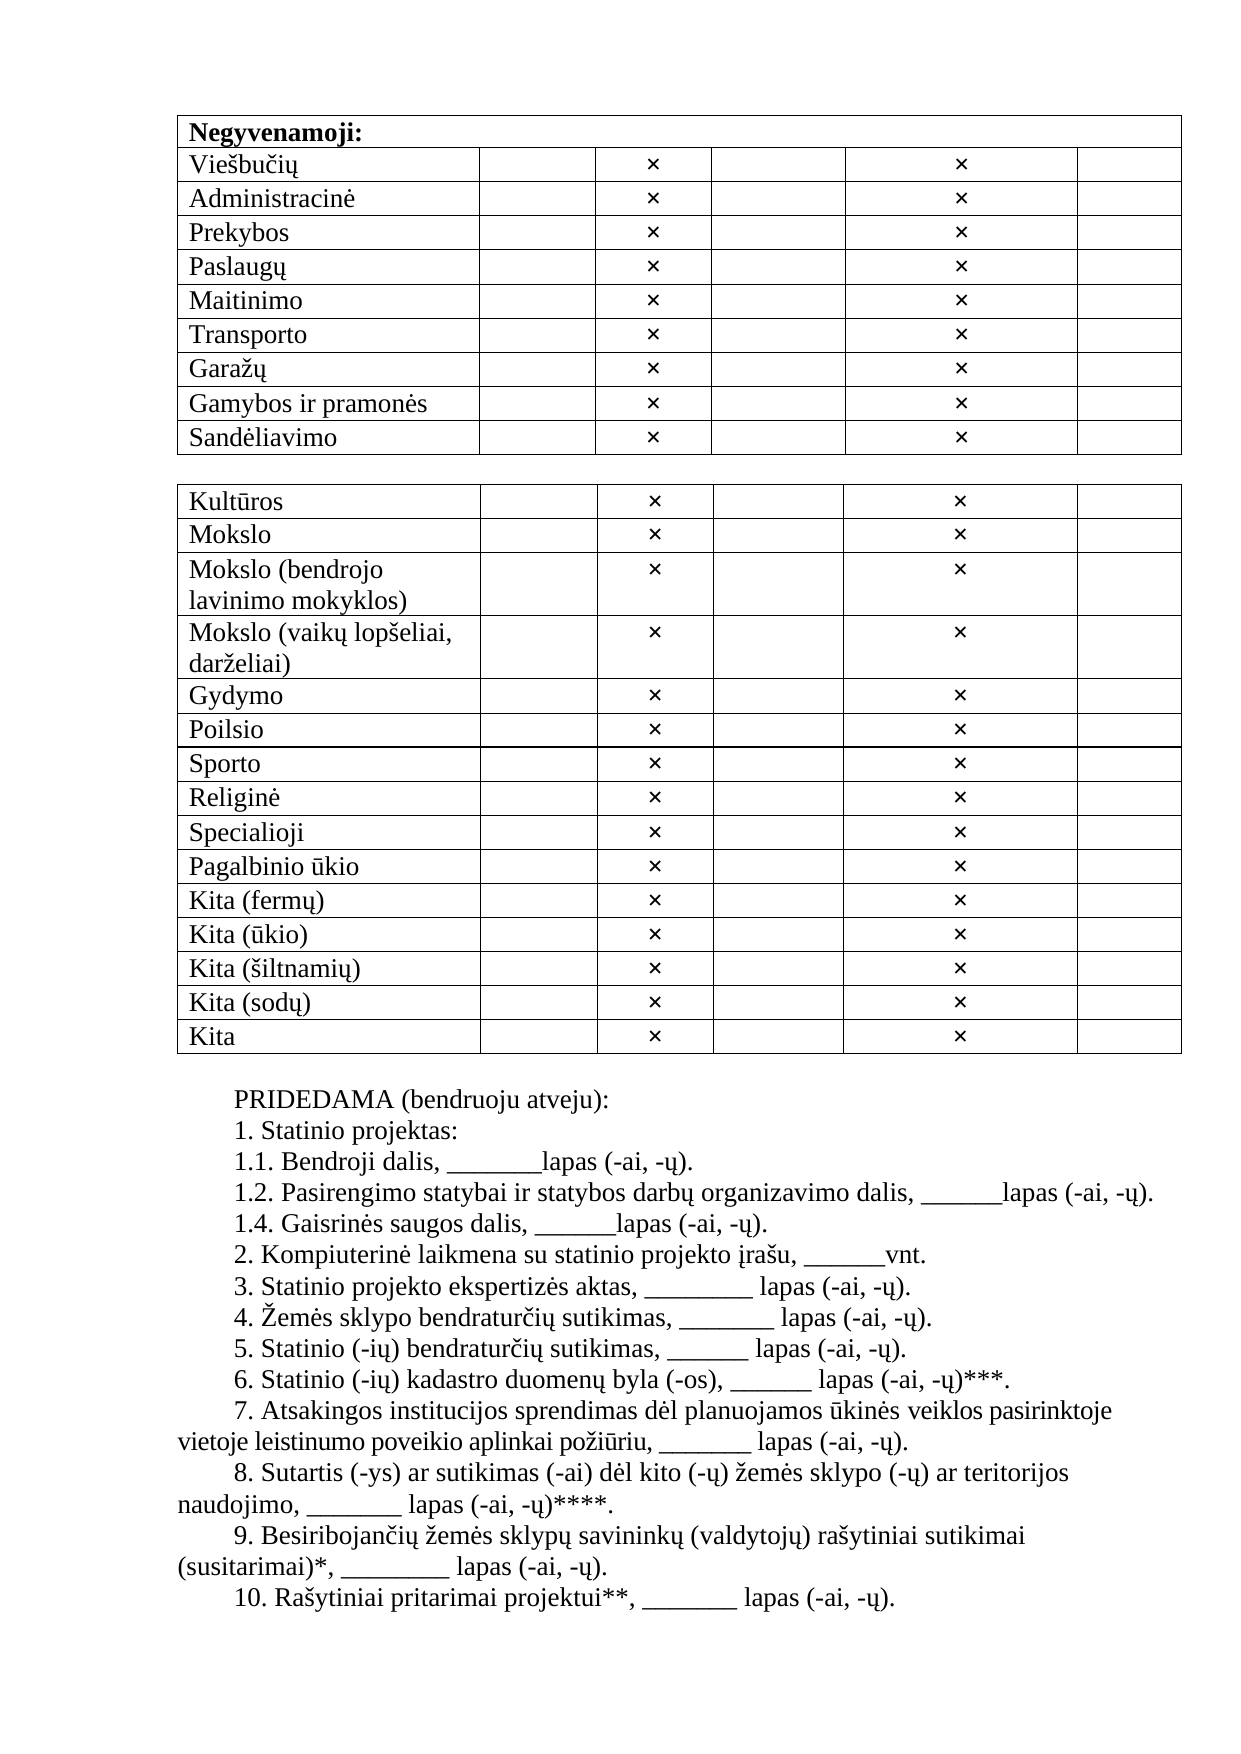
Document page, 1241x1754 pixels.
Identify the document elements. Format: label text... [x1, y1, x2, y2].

table_cell [714, 679, 843, 712]
table_cell [1078, 679, 1181, 712]
table_cell × [598, 748, 713, 781]
table_cell [712, 216, 845, 249]
table_cell [1078, 519, 1181, 552]
text 6. Statinio (-ių) kadastro duomenų byla (-os), ______ lapas (-ai, -ų)***. [177, 1363, 1181, 1394]
table_cell [480, 182, 595, 215]
table_cell [712, 421, 845, 454]
table_cell × [844, 519, 1077, 552]
table_cell [1078, 850, 1181, 883]
text 10. Rašytiniai pritarimai projektui**, _______ lapas (-ai, -ų). [177, 1581, 1181, 1612]
table_cell [481, 782, 597, 814]
table_header Kultūros [178, 485, 480, 518]
table_cell Religinė [178, 782, 480, 814]
text 2. Kompiuterinė laikmena su statinio projekto įrašu, ______vnt. [177, 1238, 1181, 1270]
table_cell [712, 250, 845, 283]
table_cell × [844, 850, 1077, 883]
table_cell Garažų [178, 353, 479, 386]
table_cell [1078, 986, 1181, 1019]
table_cell × [846, 319, 1077, 352]
table_cell × [846, 285, 1077, 317]
table_cell Maitinimo [178, 285, 479, 317]
table_cell × [596, 148, 711, 181]
table_cell × [846, 250, 1077, 283]
table_cell Kita (ūkio) [178, 918, 480, 951]
table_header [714, 485, 843, 518]
table_cell Pagalbinio ūkio [178, 850, 480, 883]
table_cell [714, 616, 843, 678]
table_cell [481, 884, 597, 917]
table_cell [481, 553, 597, 615]
table_cell × [844, 986, 1077, 1019]
table_cell Mokslo [178, 519, 480, 552]
table_cell × [596, 319, 711, 352]
table_cell [1078, 616, 1181, 678]
table_cell × [846, 182, 1077, 215]
table_cell [1078, 182, 1181, 215]
table_cell [481, 986, 597, 1019]
table_cell × [846, 353, 1077, 386]
table_cell × [844, 816, 1077, 849]
table_cell [1078, 714, 1181, 746]
table_cell Negyvenamoji: [178, 116, 1181, 147]
table_cell [714, 986, 843, 1019]
text 3. Statinio projekto ekspertizės aktas, ________ lapas (-ai, -ų). [177, 1270, 1181, 1301]
table_cell [480, 353, 595, 386]
table_cell [480, 216, 595, 249]
table_cell [1078, 250, 1181, 283]
table_cell [714, 1020, 843, 1053]
text PRIDEDAMA (bendruoju atveju): [177, 1083, 1181, 1114]
table_cell × [844, 616, 1077, 678]
text 7. Atsakingos institucijos sprendimas dėl planuojamos ūkinės veiklos pasirinktoje vietoje leistinumo poveikio aplinkai požiūriu, _______ lapas (-ai, -ų). [177, 1394, 1181, 1457]
table_cell × [598, 986, 713, 1019]
table_cell [481, 1020, 597, 1053]
text 1.4. Gaisrinės saugos dalis, ______lapas (-ai, -ų). [177, 1207, 1181, 1238]
table_cell [1078, 1020, 1181, 1053]
table_cell × [598, 553, 713, 615]
text 8. Sutartis (-ys) ar sutikimas (-ai) dėl kito (-ų) žemės sklypo (-ų) ar teritorijos naudojimo, _______ lapas (-ai, -ų)****. [177, 1457, 1181, 1519]
table_cell [712, 148, 845, 181]
table_header × [844, 485, 1077, 518]
table_cell [1078, 148, 1181, 181]
table_cell Poilsio [178, 714, 480, 746]
table_cell Kita (sodų) [178, 986, 480, 1019]
text 1. Statinio projektas: [177, 1114, 1181, 1145]
table_cell [481, 714, 597, 746]
table_cell [481, 679, 597, 712]
table_header × [598, 485, 713, 518]
table_cell × [598, 850, 713, 883]
table_cell Mokslo (vaikų lopšeliai, darželiai) [178, 616, 480, 678]
table_cell × [598, 782, 713, 814]
table_cell Gydymo [178, 679, 480, 712]
table_cell × [598, 616, 713, 678]
table_cell [1078, 353, 1181, 386]
table_cell [481, 616, 597, 678]
text 1.2. Pasirengimo statybai ir statybos darbų organizavimo dalis, ______lapas (-ai, -ų). [177, 1176, 1181, 1207]
table_cell × [846, 387, 1077, 420]
table_cell [481, 850, 597, 883]
table_cell × [844, 679, 1077, 712]
table_cell [1078, 884, 1181, 917]
table_cell × [596, 182, 711, 215]
table_cell × [598, 952, 713, 985]
table_cell [1078, 387, 1181, 420]
table_cell [712, 285, 845, 317]
table_cell Sandėliavimo [178, 421, 479, 454]
table_cell Gamybos ir pramonės [178, 387, 479, 420]
table_cell [1078, 918, 1181, 951]
table_cell × [598, 816, 713, 849]
table_cell Prekybos [178, 216, 479, 249]
table_cell [481, 918, 597, 951]
table_cell × [844, 952, 1077, 985]
table_cell Transporto [178, 319, 479, 352]
table_cell × [598, 679, 713, 712]
table_cell [1078, 782, 1181, 814]
table_cell Specialioji [178, 816, 480, 849]
table_cell × [844, 782, 1077, 814]
table_cell × [596, 421, 711, 454]
table_cell × [846, 216, 1077, 249]
table_cell [714, 553, 843, 615]
table_cell Kita [178, 1020, 480, 1053]
table_cell [481, 748, 597, 781]
table_cell Paslaugų [178, 250, 479, 283]
table_cell [1078, 216, 1181, 249]
table_cell × [598, 1020, 713, 1053]
table_cell [712, 182, 845, 215]
table_header [481, 485, 597, 518]
table_cell × [844, 918, 1077, 951]
table_cell [1078, 816, 1181, 849]
table_cell × [596, 216, 711, 249]
table_cell [480, 250, 595, 283]
table_cell × [598, 918, 713, 951]
table_cell [714, 782, 843, 814]
table_cell [712, 319, 845, 352]
table_cell × [844, 748, 1077, 781]
text 1.1. Bendroji dalis, _______lapas (-ai, -ų). [177, 1145, 1181, 1176]
table_cell × [846, 148, 1077, 181]
table_cell [1078, 748, 1181, 781]
table_cell [714, 816, 843, 849]
table_cell × [846, 421, 1077, 454]
table_cell [480, 421, 595, 454]
table_cell [1078, 952, 1181, 985]
table_cell [1078, 553, 1181, 615]
table_cell [480, 387, 595, 420]
table_cell [480, 319, 595, 352]
text 5. Statinio (-ių) bendraturčių sutikimas, ______ lapas (-ai, -ų). [177, 1332, 1181, 1363]
table_cell [714, 748, 843, 781]
table_cell [714, 884, 843, 917]
table_cell × [844, 884, 1077, 917]
text 4. Žemės sklypo bendraturčių sutikimas, _______ lapas (-ai, -ų). [177, 1301, 1181, 1332]
table_cell Sporto [178, 748, 480, 781]
table_cell × [844, 714, 1077, 746]
table_cell × [598, 884, 713, 917]
table_cell × [596, 285, 711, 317]
table_cell Kita (fermų) [178, 884, 480, 917]
table_cell [1078, 421, 1181, 454]
table_cell × [596, 250, 711, 283]
table_cell × [596, 387, 711, 420]
table_cell [481, 519, 597, 552]
table_cell [480, 148, 595, 181]
table_cell Viešbučių [178, 148, 479, 181]
table_cell [1078, 319, 1181, 352]
table_cell [481, 816, 597, 849]
table_cell [712, 387, 845, 420]
table_header [1078, 485, 1181, 518]
table_cell [1078, 285, 1181, 317]
table_cell [481, 952, 597, 985]
table_cell [714, 714, 843, 746]
table_cell × [596, 353, 711, 386]
table_cell × [844, 1020, 1077, 1053]
table_cell × [844, 553, 1077, 615]
table_cell [714, 519, 843, 552]
table_cell [714, 918, 843, 951]
table_cell Kita (šiltnamių) [178, 952, 480, 985]
table_cell [714, 850, 843, 883]
table_cell [712, 353, 845, 386]
table_cell × [598, 519, 713, 552]
table_cell Administracinė [178, 182, 479, 215]
table_cell [480, 285, 595, 317]
table_cell [714, 952, 843, 985]
table_cell Mokslo (bendrojo lavinimo mokyklos) [178, 553, 480, 615]
table_cell × [598, 714, 713, 746]
text 9. Besiribojančių žemės sklypų savininkų (valdytojų) rašytiniai sutikimai (susitarimai)*, ________ lapas (-ai, -ų). [177, 1519, 1181, 1581]
